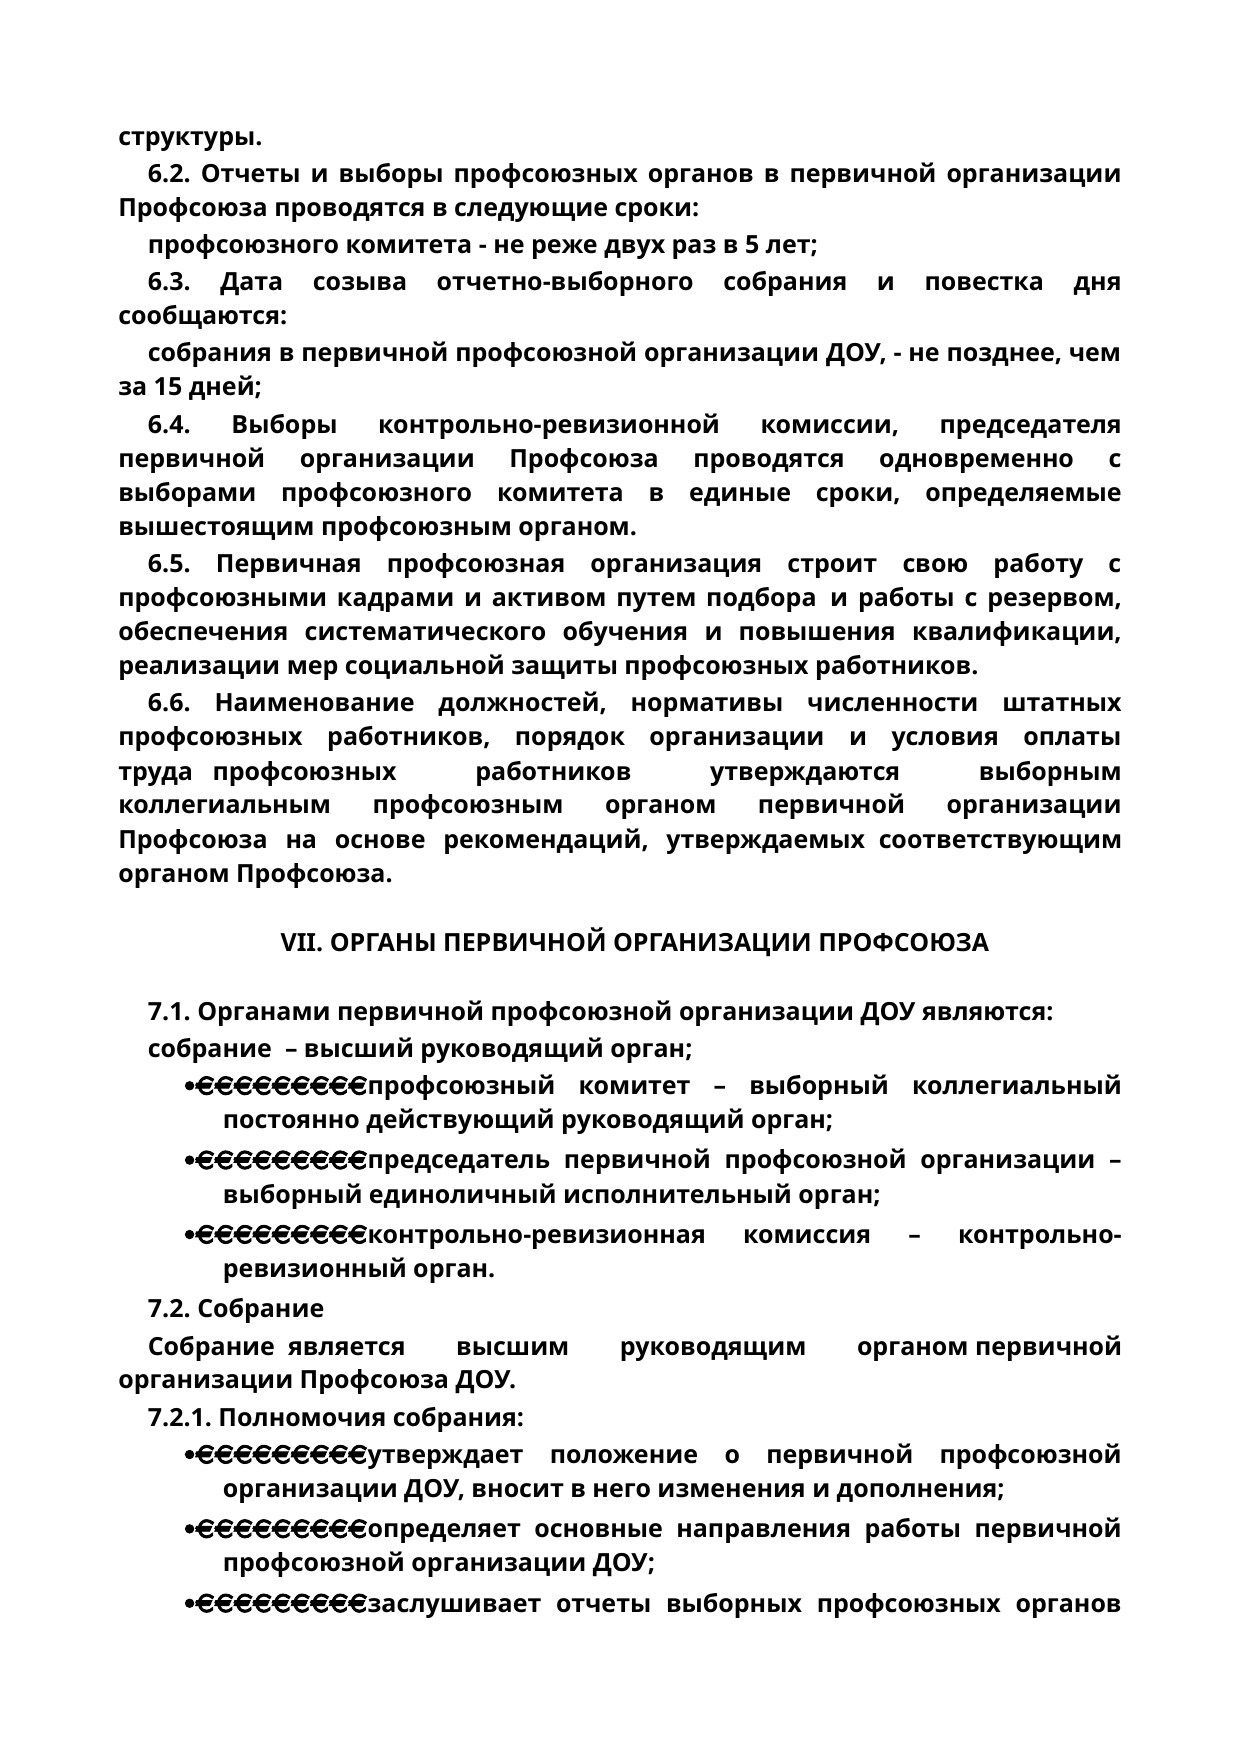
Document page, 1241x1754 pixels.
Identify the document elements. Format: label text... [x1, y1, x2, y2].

text 6.4. Выборы контрольно-ревизионной комиссии, председателя первичной организации Профсоюза проводятся одновременно с выборами профсоюзного комитета в единые сроки, определяемые вышестоящим профсоюзным органом. [118, 406, 1122, 542]
text профсоюзный комитет – выборный коллегиальный постоянно действующий руководящий орган; [185, 1068, 1122, 1136]
text структуры. [118, 118, 1122, 152]
text 6.2. Отчеты и выборы профсоюзных органов в первичной организации Профсоюза проводятся в следующие сроки: [118, 155, 1122, 223]
text утверждает положение о первичной профсоюзной организации ДОУ, вносит в него изменения и дополнения; [185, 1437, 1122, 1505]
text Собрание является высшим руководящим органом первичной организации Профсоюза ДОУ. [118, 1328, 1122, 1396]
text определяет основные направления работы первичной профсоюзной организации ДОУ; [185, 1511, 1122, 1579]
text собрание – высший руководящий орган; [118, 1031, 1122, 1065]
text 7.2. Собрание [118, 1291, 1122, 1325]
text 7.2.1. Полномочия собрания: [118, 1399, 1122, 1433]
text собрания в первичной профсоюзной организации ДОУ, - не позднее, чем за 15 дней; [118, 335, 1122, 403]
text 7.1. Органами первичной профсоюзной организации ДОУ являются: [118, 993, 1122, 1027]
text 6.5. Первичная профсоюзная организация строит свою работу с профсоюзными кадрами и активом путем подбора и работы с резервом, обеспечения систематического обучения и повышения квалификации, реализации мер социальной защиты профсоюзных работников. [118, 546, 1122, 682]
text VII. ОРГАНЫ ПЕРВИЧНОЙ ОРГАНИЗАЦИИ ПРОФСОЮЗА [118, 924, 1122, 958]
text профсоюзного комитета - не реже двух раз в 5 лет; [118, 227, 1122, 261]
text 6.6. Наименование должностей, нормативы численности штатных профсоюзных работников, порядок организации и условия оплаты труда профсоюзных работников утверждаются выборным коллегиальным профсоюзным органом первичной организации Профсоюза на основе рекомендаций, утверждаемых соответствующим органом Профсоюза. [118, 685, 1122, 889]
text контрольно-ревизионная комиссия – контрольно-ревизионный орган. [185, 1217, 1122, 1285]
text председатель первичной профсоюзной организации – выборный единоличный исполнительный орган; [185, 1142, 1122, 1210]
text заслушивает отчеты выборных профсоюзных органов [185, 1585, 1122, 1619]
text 6.3. Дата созыва отчетно-выборного собрания и повестка дня сообщаются: [118, 264, 1122, 332]
